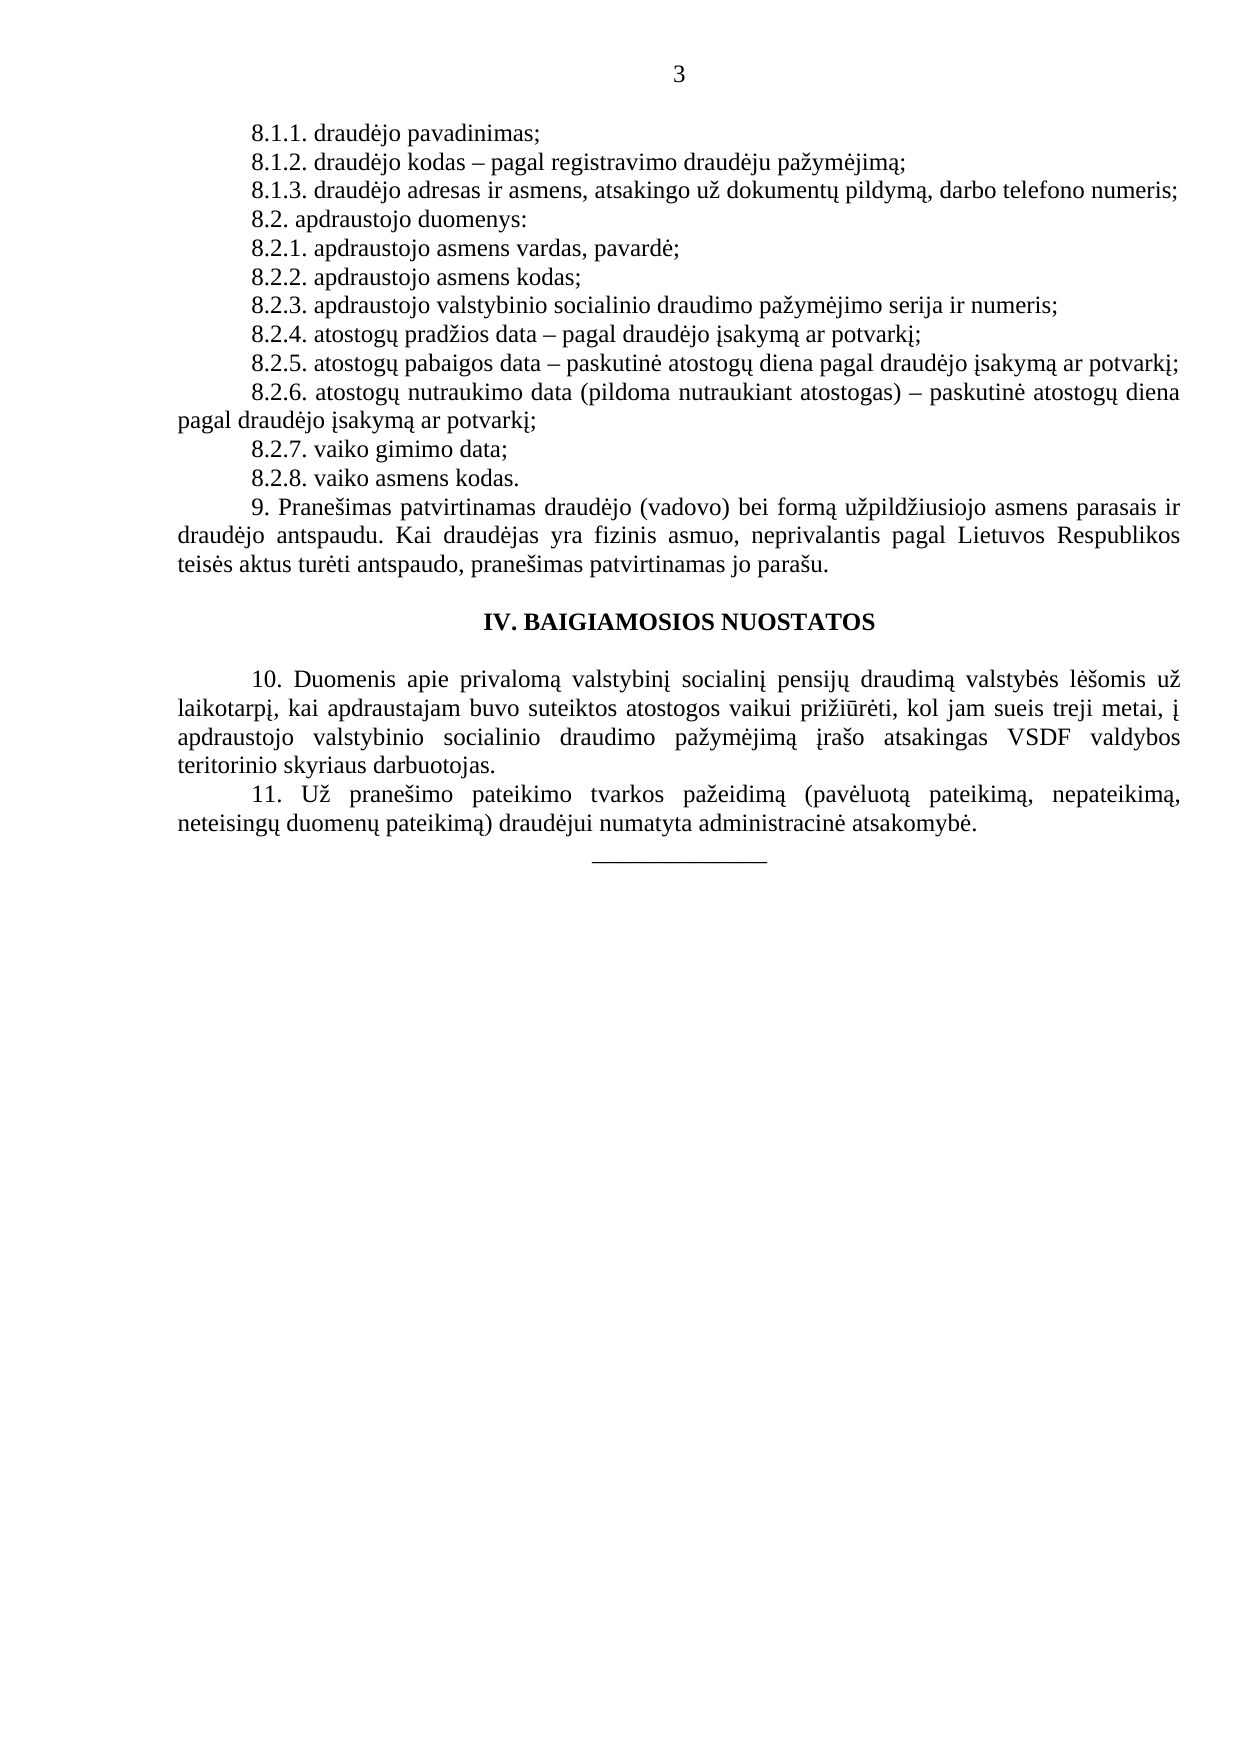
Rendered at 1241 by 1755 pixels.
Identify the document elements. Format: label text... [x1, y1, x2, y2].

text 10. Duomenis apie privalomą valstybinį socialinį pensijų draudimą valstybės lėšomis už laikotarpį, kai apdraustajam buvo suteiktos atostogos vaikui prižiūrėti, kol jam sueis treji metai, į apdraustojo valstybinio socialinio draudimo pažymėjimą įrašo atsakingas VSDF valdybos teritorinio skyriaus darbuotojas. [177, 664, 1181, 779]
text IV. BAIGIAMOSIOS NUOSTATOS [177, 607, 1181, 636]
text 8.2. apdraustojo duomenys: [177, 204, 1181, 233]
text 9. Pranešimas patvirtinamas draudėjo (vadovo) bei formą užpildžiusiojo asmens parasais ir draudėjo antspaudu. Kai draudėjas yra fizinis asmuo, neprivalantis pagal Lietuvos Respublikos teisės aktus turėti antspaudo, pranešimas patvirtinamas jo parašu. [177, 492, 1181, 578]
text 8.1.1. draudėjo pavadinimas; [177, 118, 1181, 147]
text 8.1.3. draudėjo adresas ir asmens, atsakingo už dokumentų pildymą, darbo telefono numeris; [177, 176, 1181, 204]
text 8.2.3. apdraustojo valstybinio socialinio draudimo pažymėjimo serija ir numeris; [177, 291, 1181, 319]
text 8.2.8. vaiko asmens kodas. [177, 463, 1181, 492]
text 8.2.5. atostogų pabaigos data – paskutinė atostogų diena pagal draudėjo įsakymą ar potvarkį; [177, 348, 1181, 377]
text 8.2.2. apdraustojo asmens kodas; [177, 262, 1181, 291]
text 8.2.6. atostogų nutraukimo data (pildoma nutraukiant atostogas) – paskutinė atostogų diena pagal draudėjo įsakymą ar potvarkį; [177, 377, 1181, 434]
text 8.2.1. apdraustojo asmens vardas, pavardė; [177, 233, 1181, 262]
text 8.2.4. atostogų pradžios data – pagal draudėjo įsakymą ar potvarkį; [177, 319, 1181, 348]
text 11. Už pranešimo pateikimo tvarkos pažeidimą (pavėluotą pateikimą, nepateikimą, neteisingų duomenų pateikimą) draudėjui numatyta administracinė atsakomybė. [177, 779, 1181, 837]
text ______________ [177, 837, 1181, 866]
text 8.1.2. draudėjo kodas – pagal registravimo draudėju pažymėjimą; [177, 147, 1181, 176]
text 8.2.7. vaiko gimimo data; [177, 434, 1181, 463]
